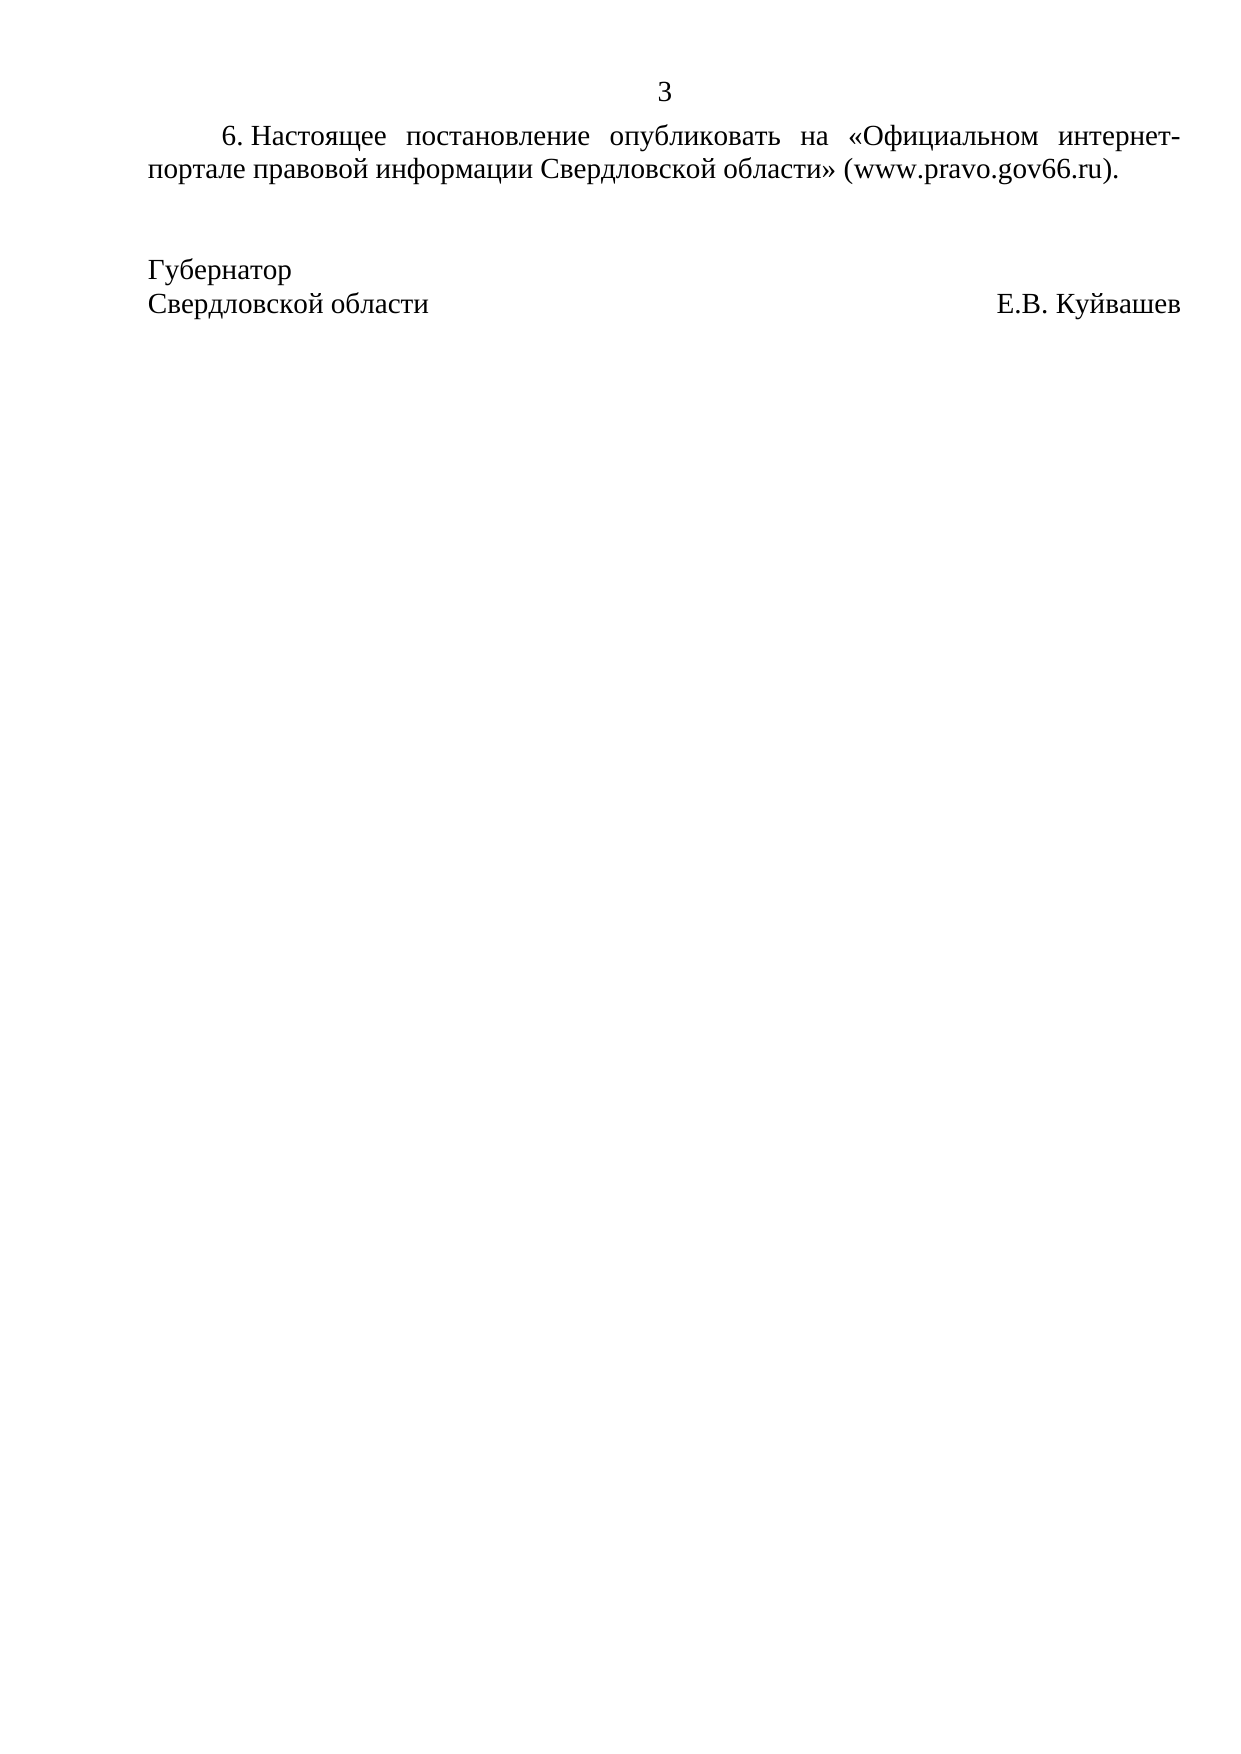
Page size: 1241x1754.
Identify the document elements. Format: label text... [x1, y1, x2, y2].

text 6. Настоящее постановление опубликовать на «Официальном интернет-портале правовой информации Свердловской области» (www.pravo.gov66.ru). [148, 118, 1181, 185]
text Свердловской области Е.В. Куйвашев [148, 286, 1181, 319]
text Губернатор [148, 252, 1181, 286]
